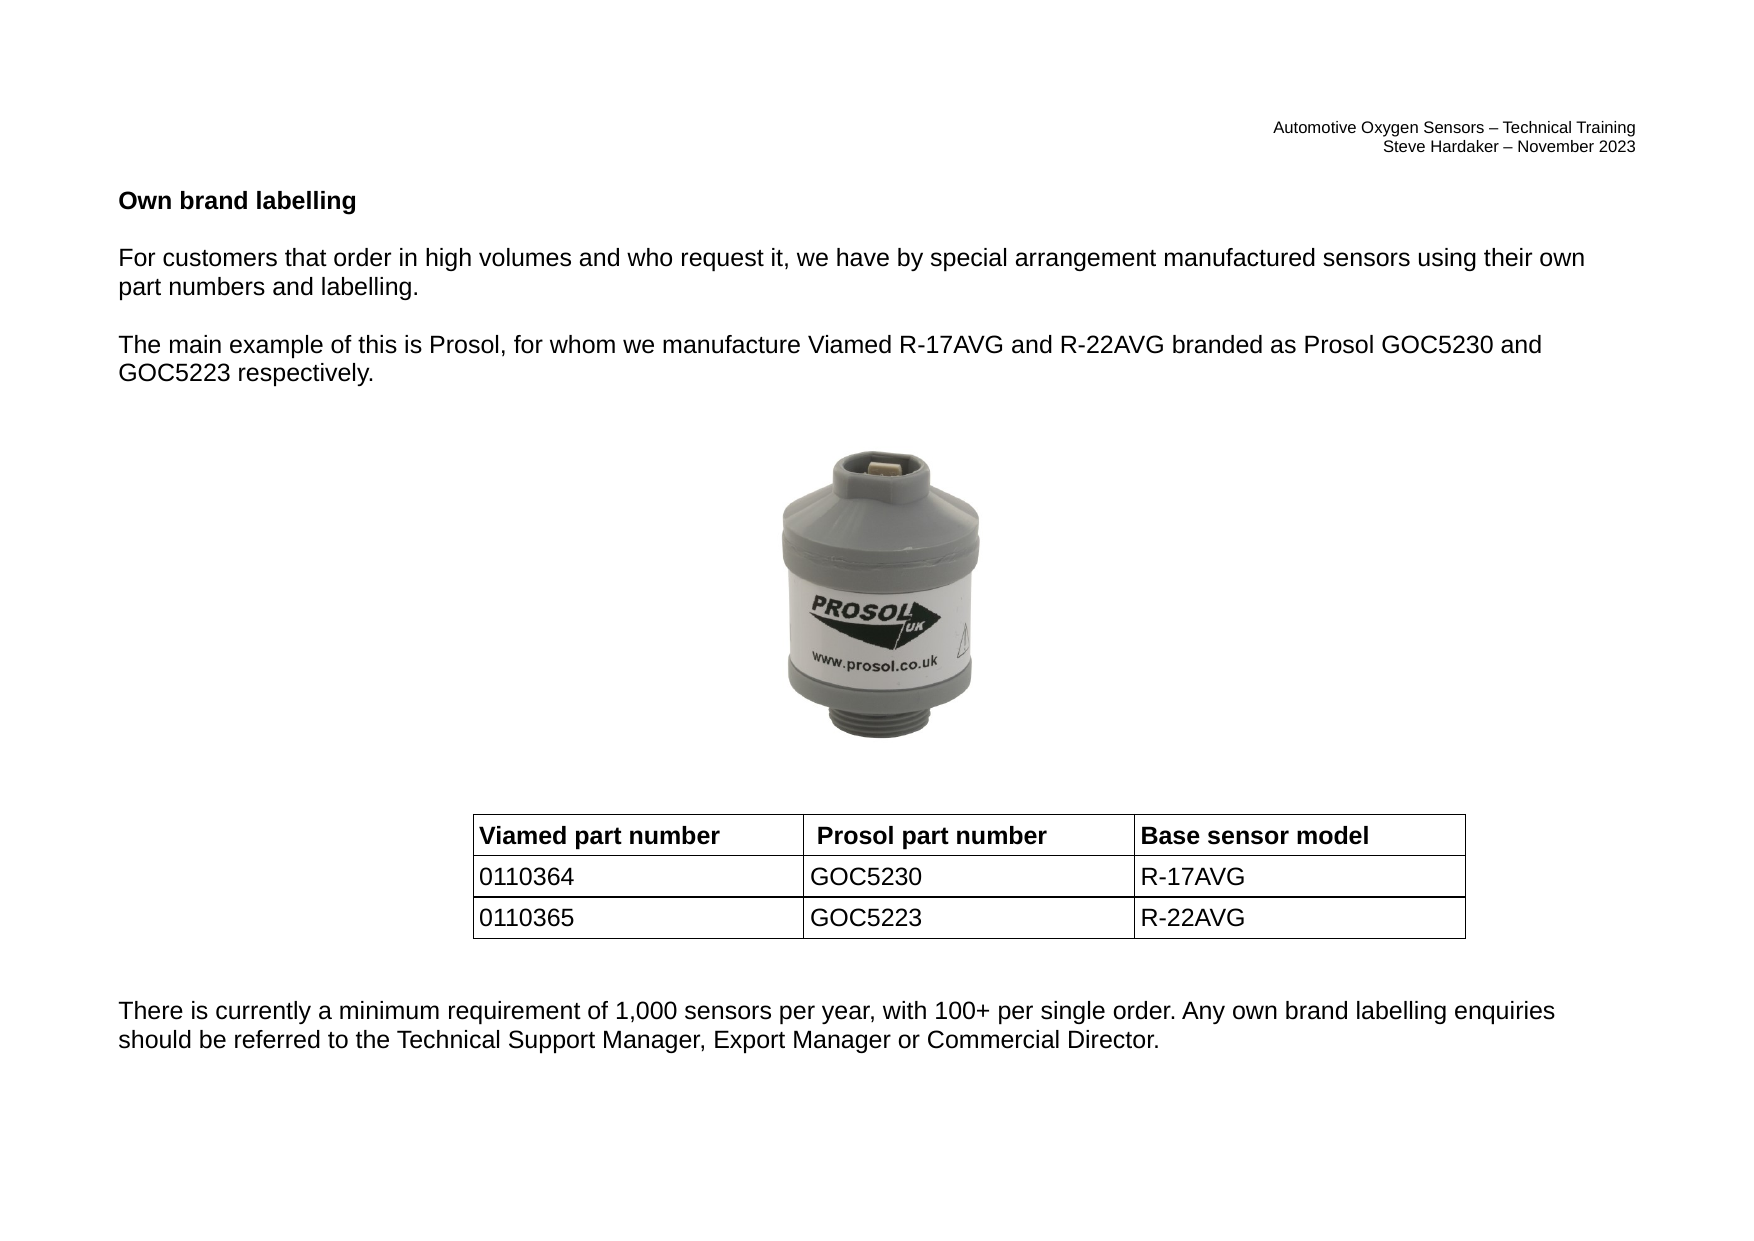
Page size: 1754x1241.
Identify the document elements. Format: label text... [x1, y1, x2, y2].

text Own brand labelling [118, 186, 1636, 215]
text For customers that order in high volumes and who request it, we have by special arrangement manufactured sensors using their own part numbers and labelling. [118, 243, 1636, 301]
table_header Base sensor model [1135, 815, 1465, 855]
table_header Prosol part number [804, 815, 1134, 855]
table_cell R-17AVG [1135, 856, 1465, 896]
text There is currently a minimum requirement of 1,000 sensors per year, with 100+ per single order. Any own brand labelling enquiries should be referred to the Technical Support Manager, Export Manager or Commercial Director. [118, 996, 1636, 1054]
table_cell 0110364 [474, 856, 803, 896]
table_header Viamed part number [474, 815, 803, 855]
table_cell GOC5230 [804, 856, 1134, 896]
text The main example of this is Prosol, for whom we manufacture Viamed R-17AVG and R-22AVG branded as Prosol GOC5230 and GOC5223 respectively. [118, 330, 1636, 387]
table_cell 0110365 [474, 898, 803, 938]
table_cell GOC5223 [804, 898, 1134, 938]
picture [722, 407, 1023, 786]
table_cell R-22AVG [1135, 898, 1465, 938]
